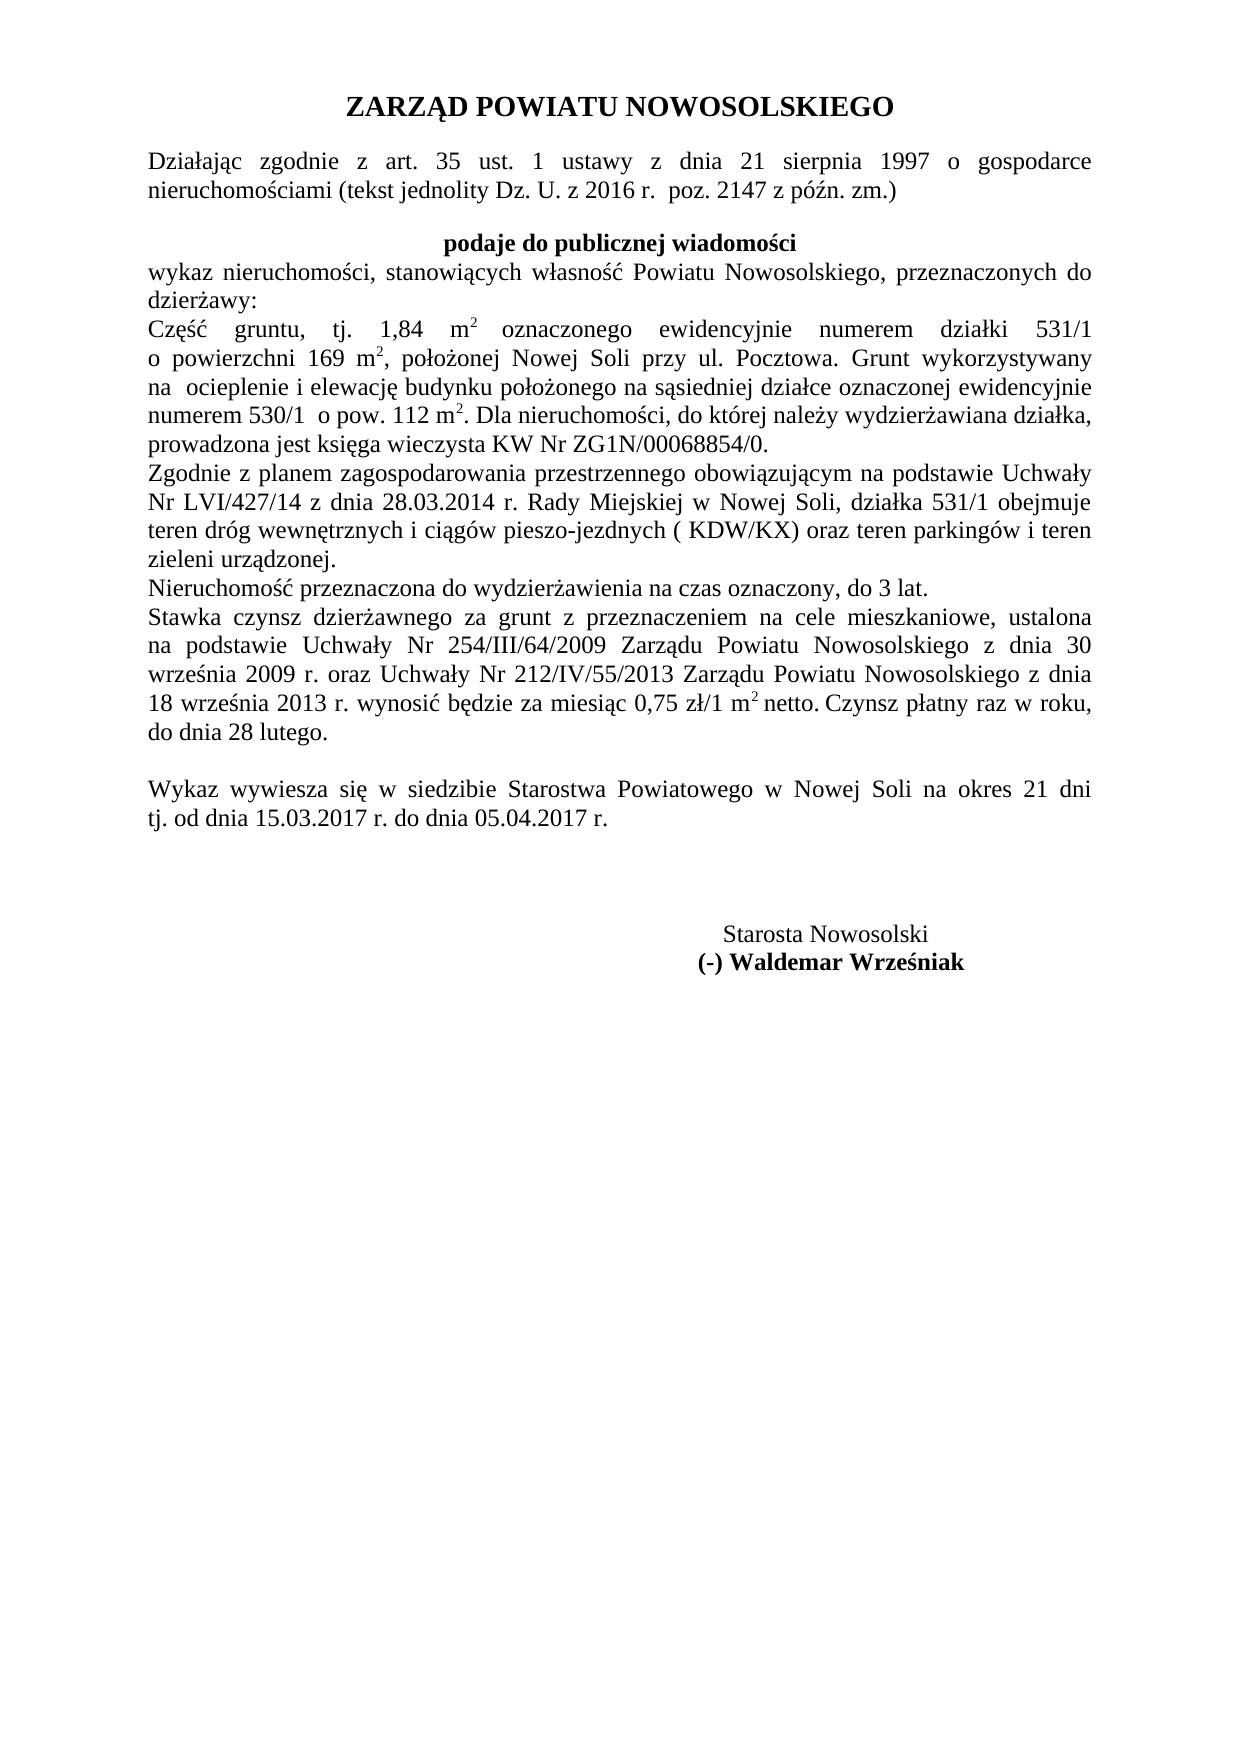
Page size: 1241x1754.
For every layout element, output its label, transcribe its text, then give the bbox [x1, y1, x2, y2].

text Działając zgodnie z art. 35 ust. 1 ustawy z dnia 21 sierpnia 1997 o gospodarce nieruchomościami (tekst jednolity Dz. U. z 2016 r. poz. 2147 z późn. zm.) [148, 146, 1092, 204]
text Część gruntu, tj. 1,84 m2 oznaczonego ewidencyjnie numerem działki 531/1 o powierzchni 169 m2, położonej Nowej Soli przy ul. Pocztowa. Grunt wykorzystywany na ocieplenie i elewację budynku położonego na sąsiedniej działce oznaczonej ewidencyjnie numerem 530/1 o pow. 112 m2. Dla nieruchomości, do której należy wydzierżawiana działka, prowadzona jest księga wieczysta KW Nr ZG1N/00068854/0. [148, 314, 1092, 458]
text Starosta Nowosolski (-) Waldemar Wrześniak [148, 919, 974, 976]
text Wykaz wywiesza się w siedzibie Starostwa Powiatowego w Nowej Soli na okres 21 dni tj. od dnia 15.03.2017 r. do dnia 05.04.2017 r. [148, 774, 1092, 832]
text wykaz nieruchomości, stanowiących własność Powiatu Nowosolskiego, przeznaczonych do dzierżawy: [148, 257, 1092, 314]
text Stawka czynsz dzierżawnego za grunt z przeznaczeniem na cele mieszkaniowe, ustalona na podstawie Uchwały Nr 254/III/64/2009 Zarządu Powiatu Nowosolskiego z dnia 30 września 2009 r. oraz Uchwały Nr 212/IV/55/2013 Zarządu Powiatu Nowosolskiego z dnia 18 września 2013 r. wynosić będzie za miesiąc 0,75 zł/1 m2 netto. Czynsz płatny raz w roku, do dnia 28 lutego. [148, 602, 1092, 745]
subtitle ZARZĄD POWIATU NOWOSOLSKIEGO [148, 89, 1092, 122]
text Nieruchomość przeznaczona do wydzierżawienia na czas oznaczony, do 3 lat. [148, 573, 1092, 602]
text podaje do publicznej wiadomości [148, 228, 1092, 257]
text Zgodnie z planem zagospodarowania przestrzennego obowiązującym na podstawie Uchwały Nr LVI/427/14 z dnia 28.03.2014 r. Rady Miejskiej w Nowej Soli, działka 531/1 obejmuje teren dróg wewnętrznych i ciągów pieszo-jezdnych ( KDW/KX) oraz teren parkingów i teren zieleni urządzonej. [148, 458, 1092, 573]
